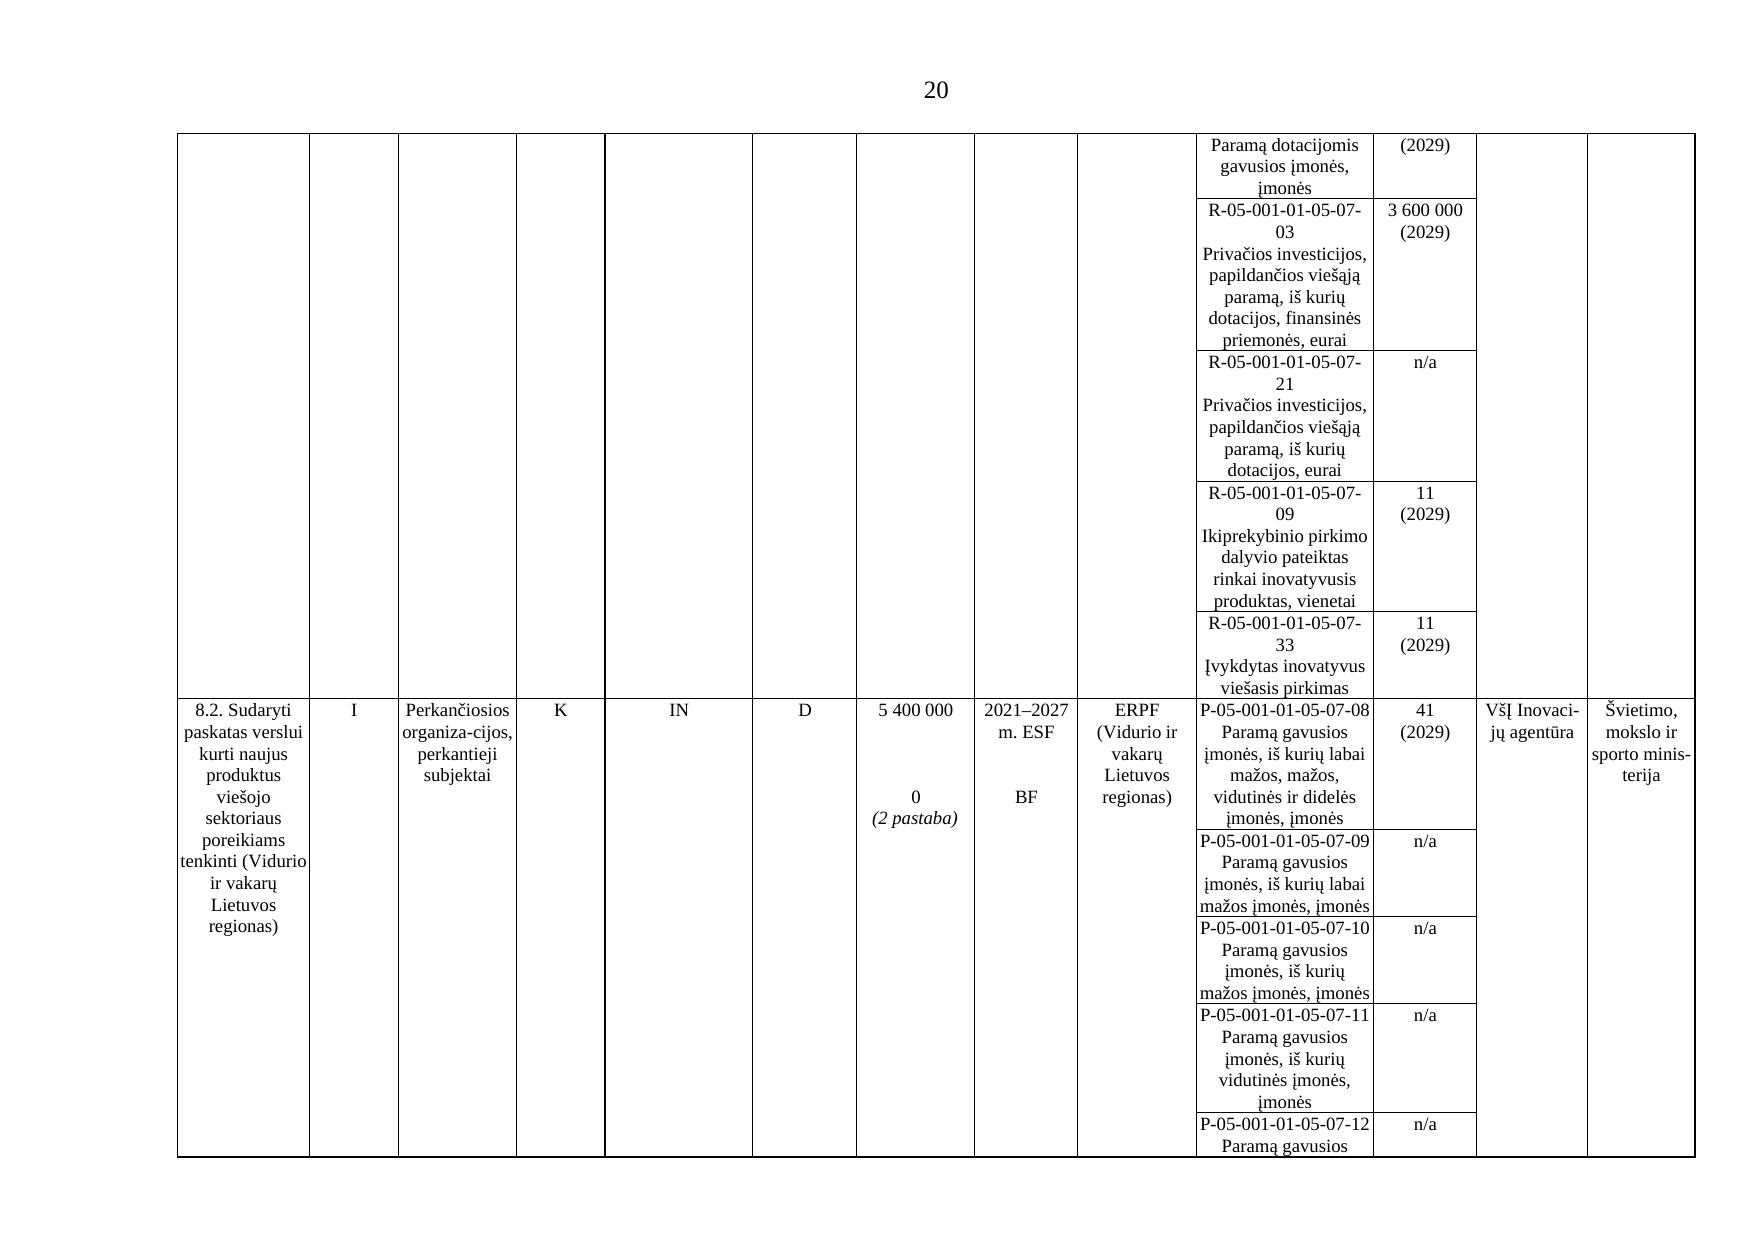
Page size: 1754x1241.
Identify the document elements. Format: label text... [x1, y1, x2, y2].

table_cell R-05-001-01-05-07-09 Ikiprekybinio pirkimo dalyvio pateiktas rinkai inovatyvusis produktas, vienetai [1197, 482, 1373, 611]
table_cell [975, 134, 1077, 698]
table_cell [1588, 134, 1694, 698]
table_cell n/a [1374, 1113, 1476, 1156]
table_cell 2021–2027 m. ESF BF [975, 699, 1077, 1156]
table_cell [1477, 134, 1587, 698]
table_cell [517, 134, 604, 698]
table_cell I [310, 699, 398, 1156]
table_cell P-05-001-01-05-07-12 Paramą gavusios [1197, 1113, 1373, 1156]
table_cell [178, 134, 309, 698]
table_cell R-05-001-01-05-07-03 Privačios investicijos, papildančios viešąją paramą, iš kurių dotacijos, finansinės priemonės, eurai [1197, 199, 1373, 350]
table_cell n/a [1374, 351, 1476, 481]
table_cell 11 (2029) [1374, 612, 1476, 698]
table_cell P-05-001-01-05-07-08 Paramą gavusios įmonės, iš kurių labai mažos, mažos, vidutinės ir didelės įmonės, įmonės [1197, 699, 1373, 829]
table_cell IN [606, 699, 752, 1156]
table_cell n/a [1374, 917, 1476, 1003]
table_cell P-05-001-01-05-07-09 Paramą gavusios įmonės, iš kurių labai mažos įmonės, įmonės [1197, 830, 1373, 916]
table_cell Švietimo, mokslo ir sporto minis-terija [1588, 699, 1694, 1156]
table_cell D [753, 699, 856, 1156]
table_cell ERPF (Vidurio ir vakarų Lietuvos regionas) [1078, 699, 1196, 1156]
table_cell 11 (2029) [1374, 482, 1476, 611]
table_cell R-05-001-01-05-07-21 Privačios investicijos, papildančios viešąją paramą, iš kurių dotacijos, eurai [1197, 351, 1373, 481]
table_cell [1078, 134, 1196, 698]
table_cell P-05-001-01-05-07-11 Paramą gavusios įmonės, iš kurių vidutinės įmonės, įmonės [1197, 1004, 1373, 1112]
table_cell 8.2. Sudaryti paskatas verslui kurti naujus produktus viešojo sektoriaus poreikiams tenkinti (Vidurio ir vakarų Lietuvos regionas) [178, 699, 309, 1156]
table_cell Paramą dotacijomis gavusios įmonės, įmonės [1197, 134, 1373, 198]
table_cell [857, 134, 974, 698]
table_cell R-05-001-01-05-07-33 Įvykdytas inovatyvus viešasis pirkimas [1197, 612, 1373, 698]
table_cell K [517, 699, 604, 1156]
table_cell VšĮ Inovaci-jų agentūra [1477, 699, 1587, 1156]
table_cell 41 (2029) [1374, 699, 1476, 829]
table_cell 3 600 000 (2029) [1374, 199, 1476, 350]
table_cell [753, 134, 856, 698]
table_cell [399, 134, 516, 698]
table_cell 5 400 000 0 (2 pastaba) [857, 699, 974, 1156]
table_cell n/a [1374, 1004, 1476, 1112]
table_cell [606, 134, 752, 698]
table_cell [310, 134, 398, 698]
table_cell Perkančiosios organiza-cijos, perkantieji subjektai [399, 699, 516, 1156]
table_cell n/a [1374, 830, 1476, 916]
table_cell P-05-001-01-05-07-10 Paramą gavusios įmonės, iš kurių mažos įmonės, įmonės [1197, 917, 1373, 1003]
table_cell (2029) [1374, 134, 1476, 198]
